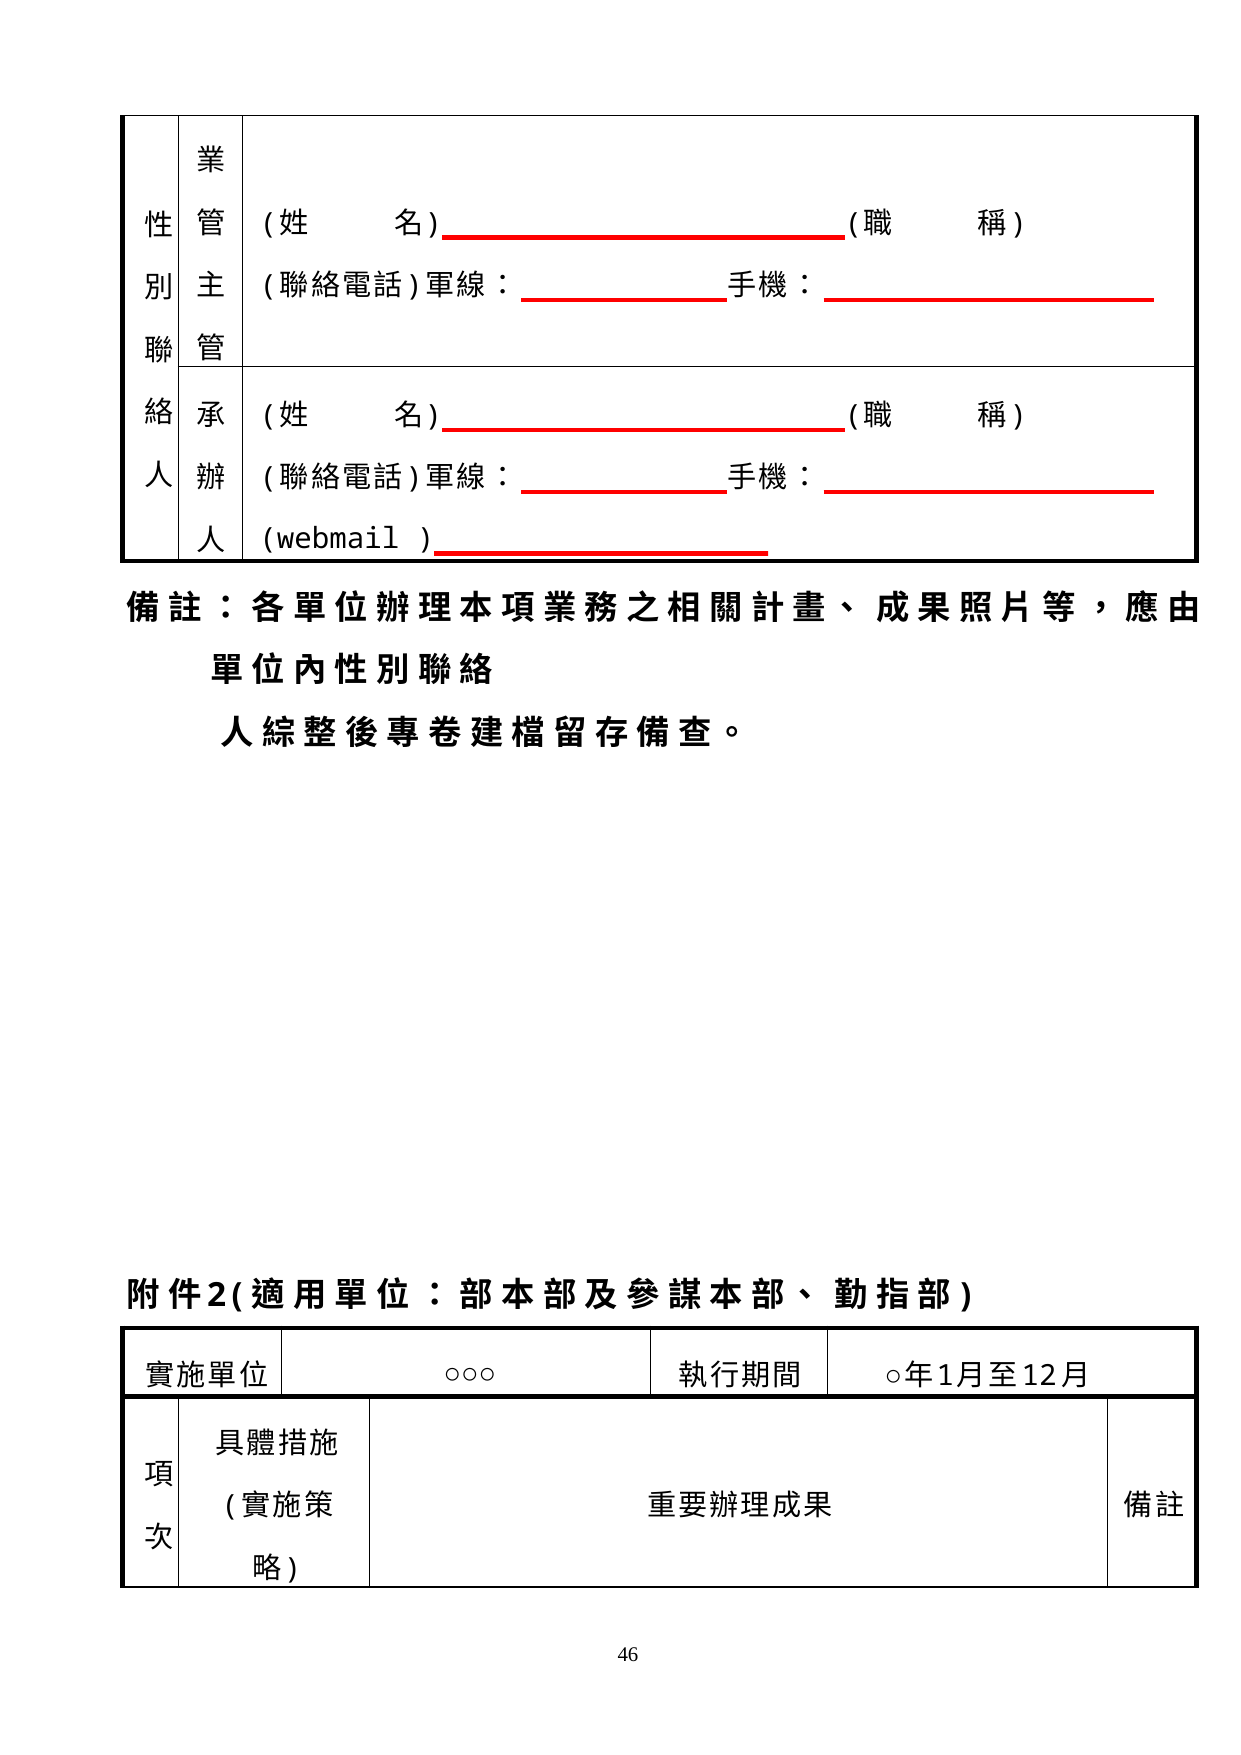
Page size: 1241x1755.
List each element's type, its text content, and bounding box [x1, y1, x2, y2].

table_cell 性別聯絡人 [125, 116, 178, 558]
table_cell 承辦人 [179, 367, 242, 558]
text 備註：各單位辦理本項業務之相關計畫、成果照片等，應由單位內性別聯絡 [103, 563, 1229, 688]
table_cell (姓 名) (職 稱) (聯絡電話)軍線： 手機： [243, 116, 1194, 366]
text 附件2(適用單位：部本部及參謀本部、勤指部) [122, 1251, 1133, 1313]
table_cell 備註 [1108, 1399, 1194, 1586]
table_cell 具體措施 (實施策略) [179, 1399, 369, 1586]
table_cell (姓 名) (職 稱) (聯絡電話)軍線： 手機： (webmail ) [243, 367, 1194, 558]
text 人綜整後專卷建檔留存備查。 [178, 688, 1229, 751]
table_cell 項次 [125, 1399, 178, 1586]
table_header 執行期間 [651, 1330, 827, 1394]
table_header ○年1月至12月 [828, 1330, 1194, 1394]
table_header ○○○ [282, 1330, 650, 1394]
table_header 實施單位 [125, 1330, 281, 1394]
table_cell 重要辦理成果 [370, 1399, 1107, 1586]
table_cell 業管主管 [179, 116, 242, 366]
